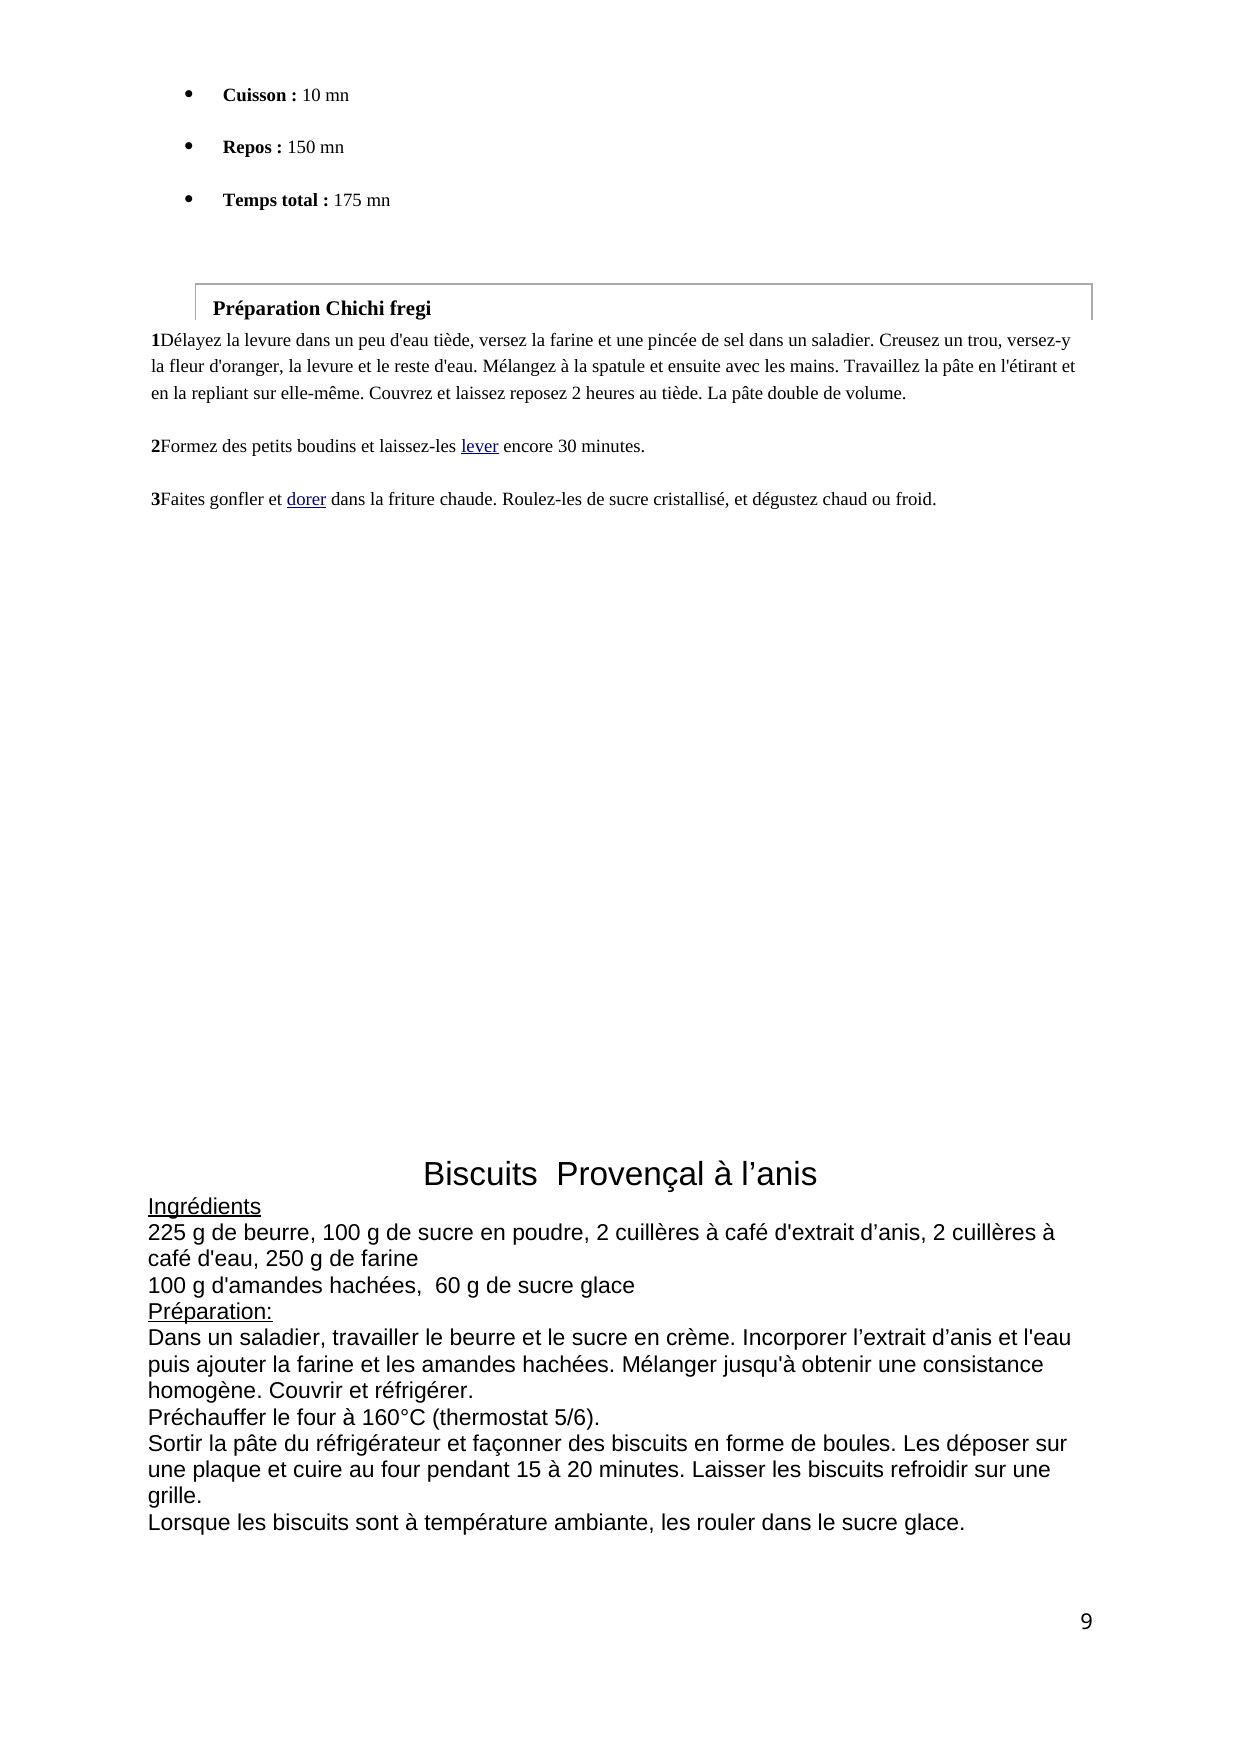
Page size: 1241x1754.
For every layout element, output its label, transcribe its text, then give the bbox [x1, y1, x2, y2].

text Sortir la pâte du réfrigérateur et façonner des biscuits en forme de boules. Les déposer sur une plaque et cuire au four pendant 15 à 20 minutes. Laisser les biscuits refroidir sur une grille. [148, 1430, 1093, 1509]
text Ingrédients [148, 1193, 1093, 1219]
text 1Délayez la levure dans un peu d'eau tiède, versez la farine et une pincée de sel dans un saladier. Creusez un trou, versez-y la fleur d'oranger, la levure et le reste d'eau. Mélangez à la spatule et ensuite avec les mains. Travaillez la pâte en l'étirant et en la repliant sur elle-même. Couvrez et laissez reposez 2 heures au tiède. La pâte double de volume. 2Formez des petits boudins et laissez-les lever encore 30 minutes. 3Faites gonfler et dorer dans la friture chaude. Roulez-les de sucre cristallisé, et dégustez chaud ou froid. [151, 323, 1082, 509]
text Biscuits Provençal à l’anis [148, 1154, 1093, 1193]
text 225 g de beurre, 100 g de sucre en poudre, 2 cuillères à café d'extrait d’anis, 2 cuillères à café d'eau, 250 g de farine [148, 1219, 1093, 1272]
text Préchauffer le four à 160°C (thermostat 5/6). [148, 1403, 1093, 1430]
list Temps total : 175 mn [185, 179, 1093, 210]
list Cuisson : 10 mn [185, 75, 1093, 106]
text Dans un saladier, travailler le beurre et le sucre en crème. Incorporer l’extrait d’anis et l'eau puis ajouter la farine et les amandes hachées. Mélanger jusqu'à obtenir une consistance homogène. Couvrir et réfrigérer. [148, 1324, 1093, 1403]
text Lorsque les biscuits sont à température ambiante, les rouler dans le sucre glace. [148, 1509, 1093, 1535]
text 100 g d'amandes hachées, 60 g de sucre glace [148, 1272, 1093, 1298]
text Préparation: [148, 1298, 1093, 1324]
text Préparation Chichi fregi [196, 285, 1091, 320]
list Repos : 150 mn [185, 127, 1093, 158]
